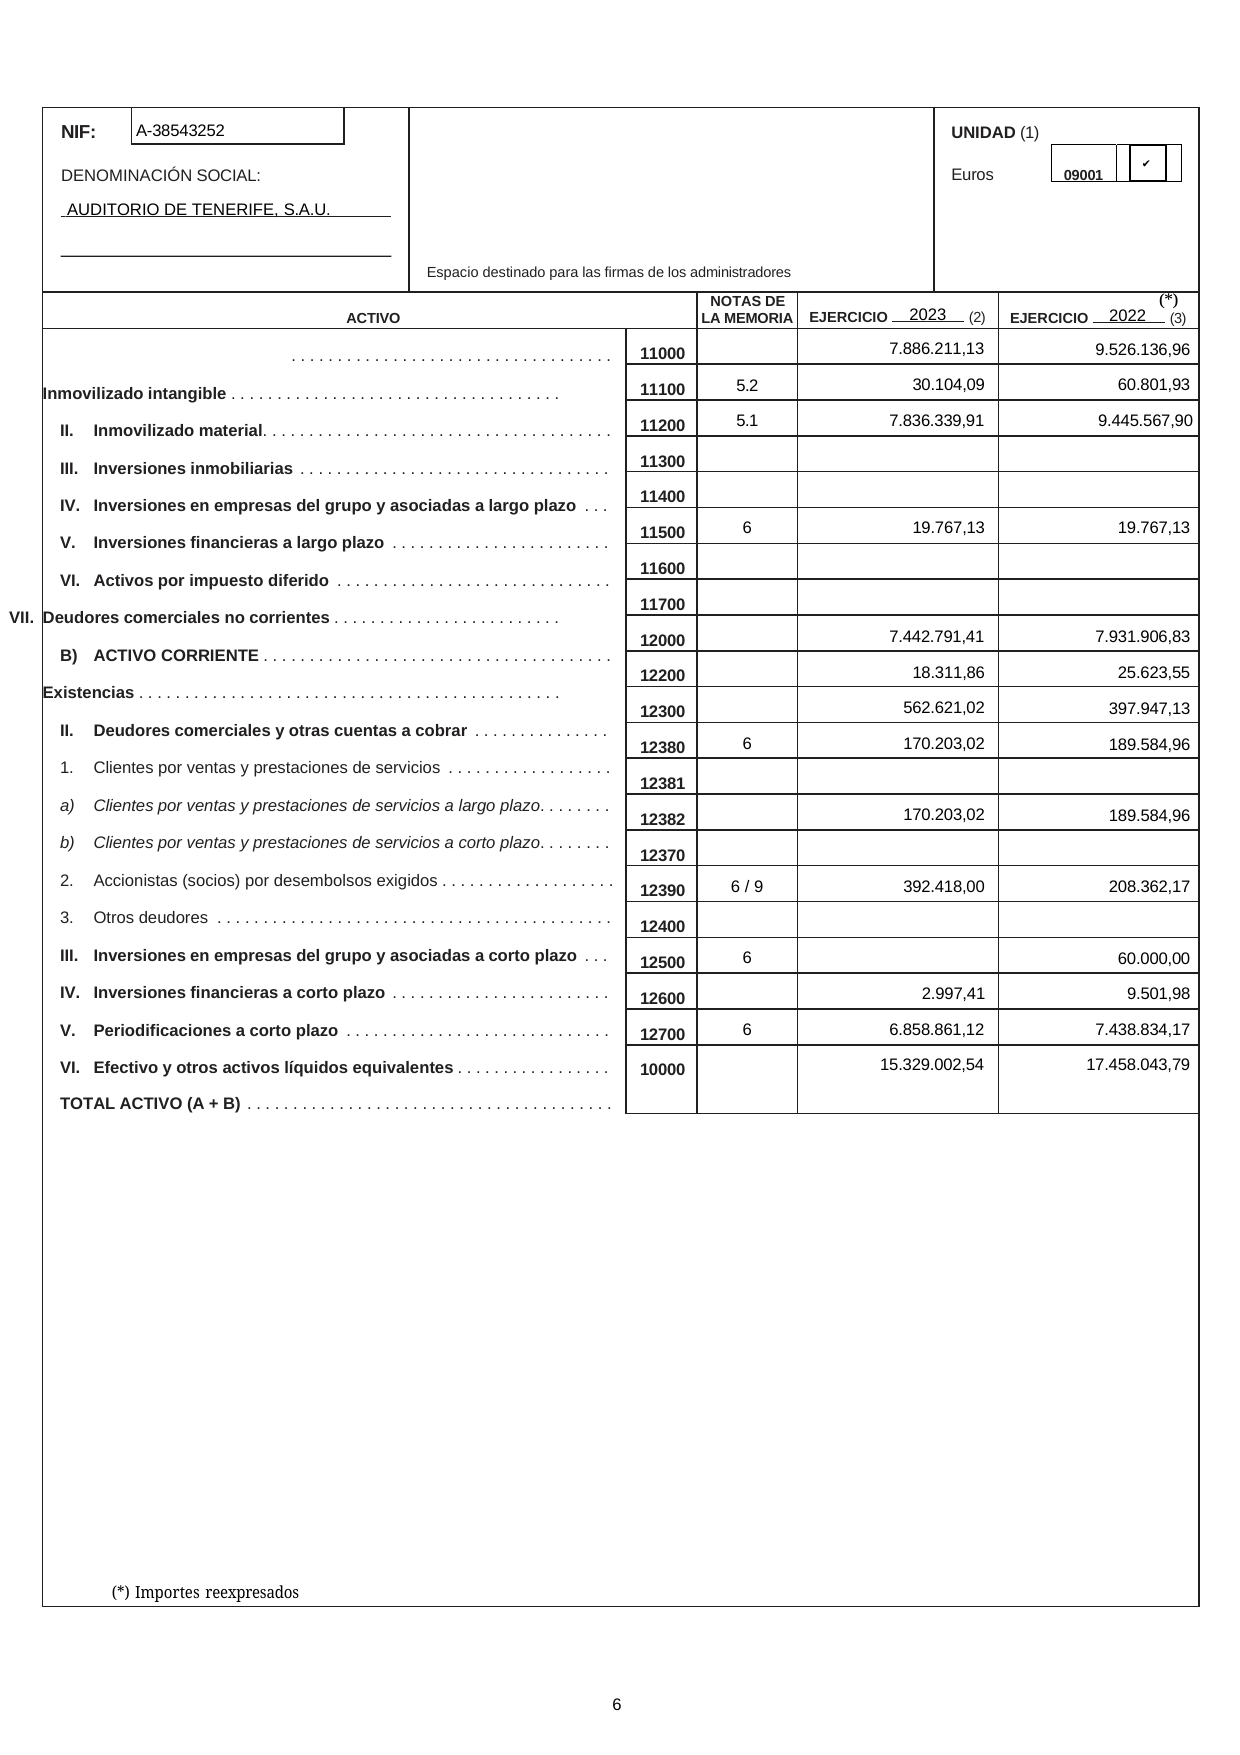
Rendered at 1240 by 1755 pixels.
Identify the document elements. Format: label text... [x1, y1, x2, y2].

table_cell [698, 329, 797, 363]
table_cell (*) Importes reexpresados [43, 1113, 1198, 1606]
table_cell [698, 974, 797, 1008]
table_cell 11500 [627, 508, 696, 542]
table_cell 11400 [627, 472, 696, 507]
table_cell [999, 580, 1198, 614]
table_cell [698, 759, 797, 793]
table_cell [698, 472, 797, 507]
table_cell [999, 831, 1198, 865]
table_cell 12300 [627, 687, 696, 721]
table_cell [698, 795, 797, 829]
table_header A-38543252 [132, 108, 343, 143]
table_cell [698, 902, 797, 936]
table_cell 7.438.834,17 [999, 1010, 1198, 1044]
table_header [345, 108, 408, 143]
table_cell 7.442.791,41 [798, 616, 998, 650]
table_cell [698, 580, 797, 614]
table_cell 11600 [627, 544, 696, 578]
table_header NIF: [43, 108, 131, 143]
table_cell 11300 [627, 437, 696, 471]
table_cell 12390 [627, 866, 696, 901]
table_cell [798, 831, 998, 865]
table_cell [798, 437, 998, 471]
table_header UNIDAD (1) Euros 09001 ✔ [935, 108, 1198, 291]
table_cell 12381 [627, 759, 696, 793]
table_cell 25.623,55 [999, 652, 1198, 686]
table_cell 12380 [627, 723, 696, 757]
table_cell [798, 938, 998, 972]
table_cell DENOMINACIÓN SOCIAL: AUDITORIO DE TENERIFE, S.A.U. [43, 143, 408, 291]
table_cell 562.621,02 [798, 687, 998, 721]
table_cell 7.886.211,13 [798, 329, 998, 363]
table_cell 12600 [627, 974, 696, 1008]
table_cell 19.767,13 [999, 508, 1198, 542]
table_cell 12500 [627, 938, 696, 972]
table_cell [999, 472, 1198, 507]
table_cell 18.311,86 [798, 652, 998, 686]
table_cell 2.997,41 [798, 974, 998, 1008]
table_cell 11200 [627, 401, 696, 435]
table_cell [698, 1046, 797, 1112]
table_cell 7.836.339,91 [798, 401, 998, 435]
table_cell NOTAS DE LA MEMORIA [698, 293, 797, 327]
table_cell 30.104,09 [798, 365, 998, 399]
table_header Espacio destinado para las firmas de los administradores [410, 108, 933, 291]
table_cell 6 / 9 [698, 866, 797, 901]
table_cell 12382 [627, 795, 696, 829]
table_cell 189.584,96 [999, 795, 1198, 829]
table_cell 12000 [627, 616, 696, 650]
table_cell 189.584,96 [999, 723, 1198, 757]
table_cell . . . . . . . . . . . . . . . . . . . . . . . . . . . . . . . . . . . Inmovilizado intangible . . . . . . . . . . . . . . . . . . . . . . . . . . . . . . . . . . . . Inmovilizado material. . . . . . . . . . . . . . . . . . . . . . . . . . . . . . . . . . . . . . Inversiones inmobiliarias . . . . . . . . . . . . . . . . . . . . . . . . . . . . . . . . . . Inversiones en empresas del grupo y asociadas a largo plazo . . . Inversiones financieras a largo plazo . . . . . . . . . . . . . . . . . . . . . . . . Activos por impuesto diferido . . . . . . . . . . . . . . . . . . . . . . . . . . . . . . Deudores comerciales no corrientes . . . . . . . . . . . . . . . . . . . . . . . . . ACTIVO CORRIENTE . . . . . . . . . . . . . . . . . . . . . . . . . . . . . . . . . . . . . . Existencias . . . . . . . . . . . . . . . . . . . . . . . . . . . . . . . . . . . . . . . . . . . . . . Deudores comerciales y otras cuentas a cobrar . . . . . . . . . . . . . . . Clientes por ventas y prestaciones de servicios . . . . . . . . . . . . . . . . . . Clientes por ventas y prestaciones de servicios a largo plazo. . . . . . . . Clientes por ventas y prestaciones de servicios a corto plazo. . . . . . . . Accionistas (socios) por desembolsos exigidos . . . . . . . . . . . . . . . . . . . Otros deudores . . . . . . . . . . . . . . . . . . . . . . . . . . . . . . . . . . . . . . . . . . . Inversiones en empresas del grupo y asociadas a corto plazo . . . Inversiones financieras a corto plazo . . . . . . . . . . . . . . . . . . . . . . . . Periodificaciones a corto plazo . . . . . . . . . . . . . . . . . . . . . . . . . . . . . Efectivo y otros activos líquidos equivalentes . . . . . . . . . . . . . . . . . TOTAL ACTIVO (A + B) . . . . . . . . . . . . . . . . . . . . . . . . . . . . . . . . . . . . . . . . [43, 329, 625, 1112]
table_cell 60.801,93 [999, 365, 1198, 399]
table_cell [798, 544, 998, 578]
table_cell [698, 831, 797, 865]
table_cell 5.1 [698, 401, 797, 435]
table_cell 17.458.043,79 [999, 1046, 1198, 1112]
table_cell [798, 580, 998, 614]
table_cell 11700 [627, 580, 696, 614]
table_cell [698, 687, 797, 721]
table_cell [999, 544, 1198, 578]
table_cell 12370 [627, 831, 696, 865]
table_cell 6 [698, 938, 797, 972]
table_cell 60.000,00 [999, 938, 1198, 972]
table_cell ACTIVO [43, 293, 696, 327]
table_cell 19.767,13 [798, 508, 998, 542]
table_cell 12700 [627, 1010, 696, 1044]
table_cell [698, 544, 797, 578]
table_cell EJERCICIO 2023 (2) [798, 293, 998, 327]
table_cell 6 [698, 508, 797, 542]
table_cell [698, 437, 797, 471]
table_cell 170.203,02 [798, 795, 998, 829]
table_cell 170.203,02 [798, 723, 998, 757]
table_cell [698, 616, 797, 650]
table_cell [698, 652, 797, 686]
table_cell 12200 [627, 652, 696, 686]
table_cell 15.329.002,54 [798, 1046, 998, 1112]
table_cell 5.2 [698, 365, 797, 399]
table_cell 208.362,17 [999, 866, 1198, 901]
table_cell 7.931.906,83 [999, 616, 1198, 650]
table_cell 397.947,13 [999, 687, 1198, 721]
table_cell 10000 [627, 1046, 696, 1112]
table_cell 6.858.861,12 [798, 1010, 998, 1044]
table_cell (*) EJERCICIO 2022 (3) [999, 293, 1198, 327]
table_cell [999, 759, 1198, 793]
table_cell 12400 [627, 902, 696, 936]
table_cell [999, 437, 1198, 471]
table_cell 9.501,98 [999, 974, 1198, 1008]
table_cell [798, 472, 998, 507]
table_cell 392.418,00 [798, 866, 998, 901]
table_cell [999, 902, 1198, 936]
table_cell 9.445.567,90 [999, 401, 1198, 435]
table_cell 6 [698, 723, 797, 757]
table_cell [798, 759, 998, 793]
table_cell 9.526.136,96 [999, 329, 1198, 363]
table_cell 11000 [627, 329, 696, 363]
table_cell [798, 902, 998, 936]
table_cell 6 [698, 1010, 797, 1044]
table_cell 11100 [627, 365, 696, 399]
